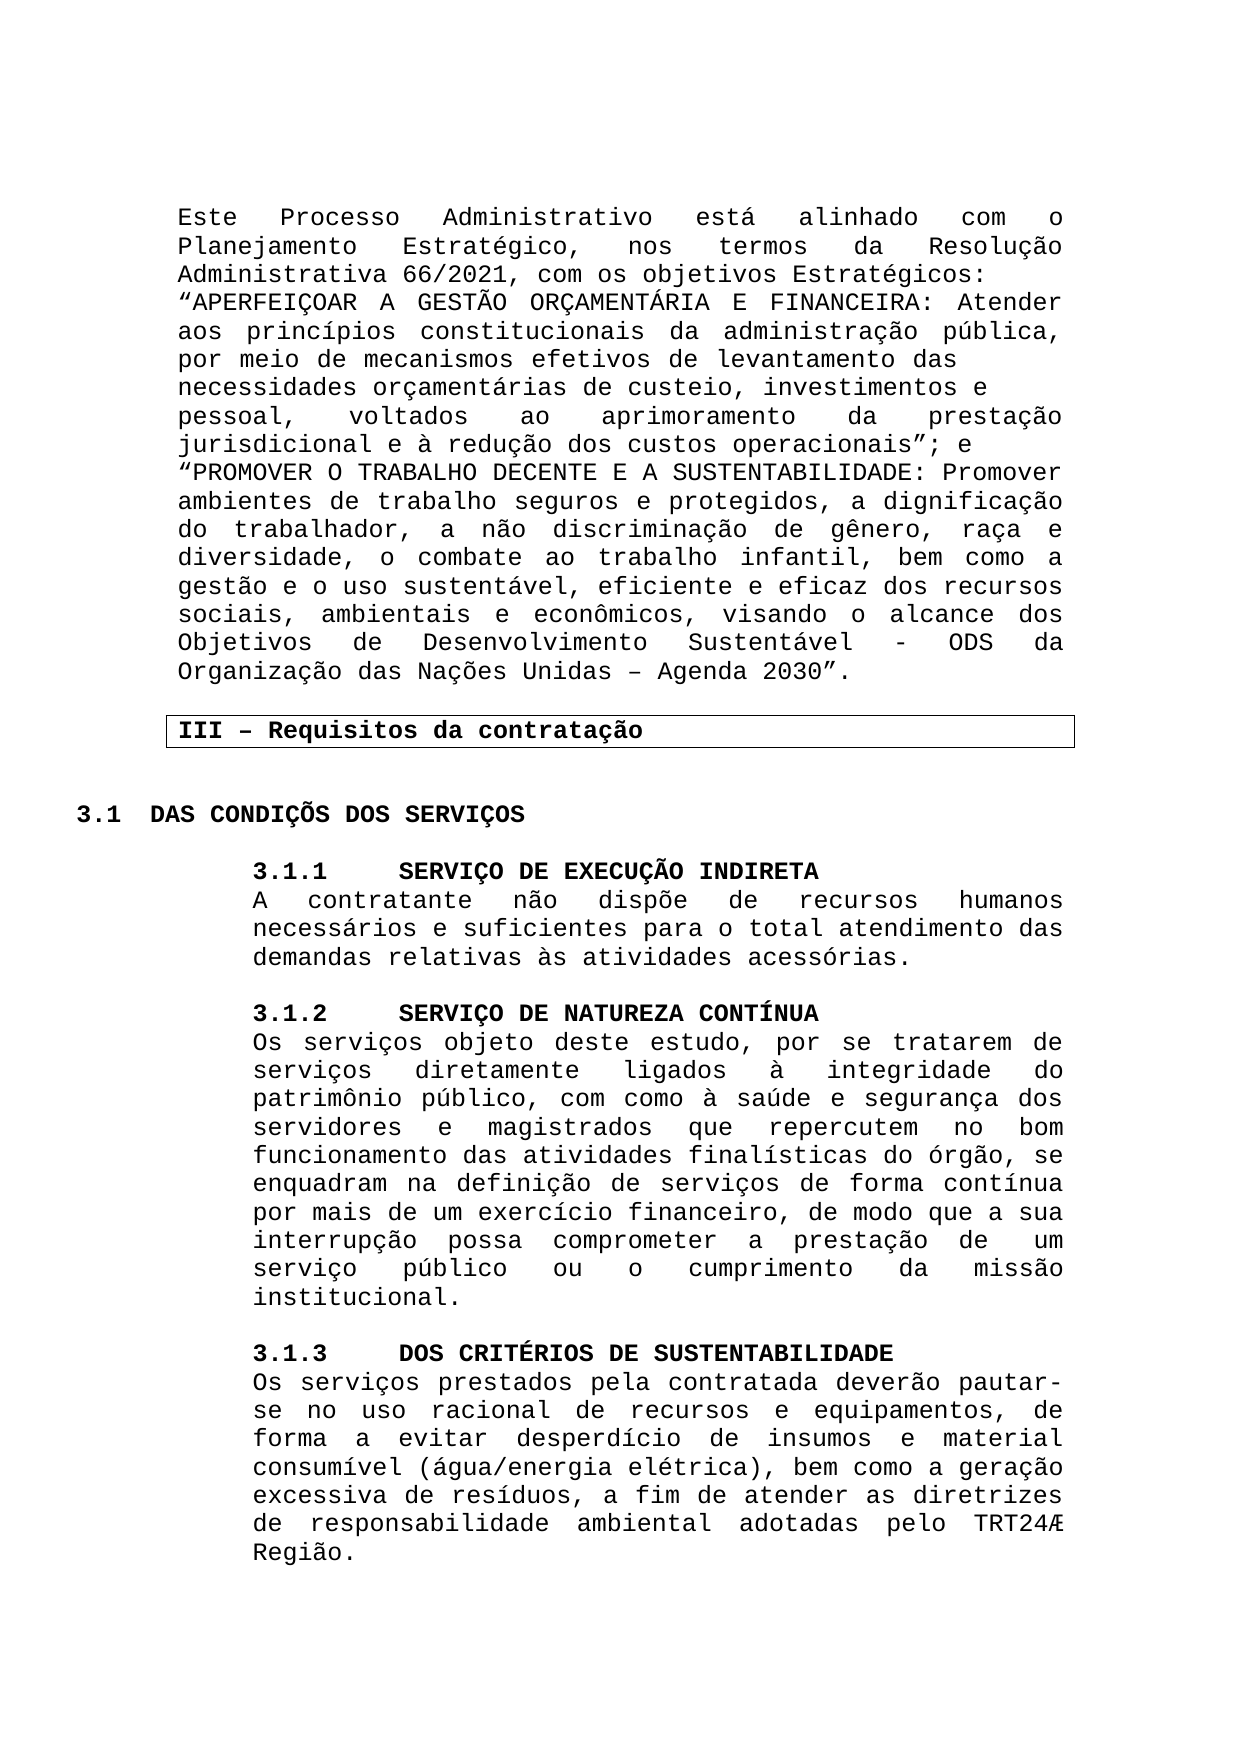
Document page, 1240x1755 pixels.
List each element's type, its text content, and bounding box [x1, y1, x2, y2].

list SERVIÇO DE NATUREZA CONTÍNUA [252, 1000, 1239, 1029]
text ambientes de trabalho seguros e protegidos, a dignificação do trabalhador, a não discriminação de gênero, raça e diversidade, o combate ao trabalho infantil, bem como a gestão e o uso sustentável, eficiente e eficaz dos recursos sociais, ambientais e econômicos, visando o alcance dos Objetivos de Desenvolvimento Sustentável - ODS da Organização das Nações Unidas – Agenda 2030”. [177, 488, 1063, 687]
text aos princípios constitucionais da administração pública, por meio de mecanismos efetivos de levantamento das necessidades orçamentárias de custeio, investimentos e pessoal, voltados ao aprimoramento da prestação jurisdicional e à redução dos custos operacionais”; e “PROMOVER O TRABALHO DECENTE E A SUSTENTABILIDADE: Promover [177, 318, 1063, 488]
text Os serviços objeto deste estudo, por se tratarem de serviços diretamente ligados à integridade do patrimônio público, com como à saúde e segurança dos servidores e magistrados que repercutem no bom funcionamento das atividades finalísticas do órgão, se enquadram na definição de serviços de forma contínua por mais de um exercício financeiro, de modo que a sua interrupção possa comprometer a prestação de um serviço público ou o cumprimento da missão institucional. [252, 1029, 1063, 1313]
list SERVIÇO DE EXECUÇÃO INDIRETA [252, 858, 1239, 887]
text III – Requisitos da contratação [178, 718, 1074, 746]
list DAS CONDIÇÕS DOS SERVIÇOS [76, 802, 1239, 830]
text Os serviços prestados pela contratada deverão pautar- se no uso racional de recursos e equipamentos, de forma a evitar desperdício de insumos e material consumível (água/energia elétrica), bem como a geração excessiva de resíduos, a fim de atender as diretrizes de responsabilidade ambiental adotadas pelo TRT24Æ Região. [252, 1369, 1063, 1568]
text Este Processo Administrativo está alinhado com o Planejamento Estratégico, nos termos da Resolução Administrativa 66/2021, com os objetivos Estratégicos: “APERFEIÇOAR A GESTÃO ORÇAMENTÁRIA E FINANCEIRA: Atender [177, 205, 1063, 318]
text A contratante não dispõe de recursos humanos necessários e suficientes para o total atendimento das demandas relativas às atividades acessórias. [252, 887, 1063, 972]
list DOS CRITÉRIOS DE SUSTENTABILIDADE [252, 1340, 1239, 1368]
